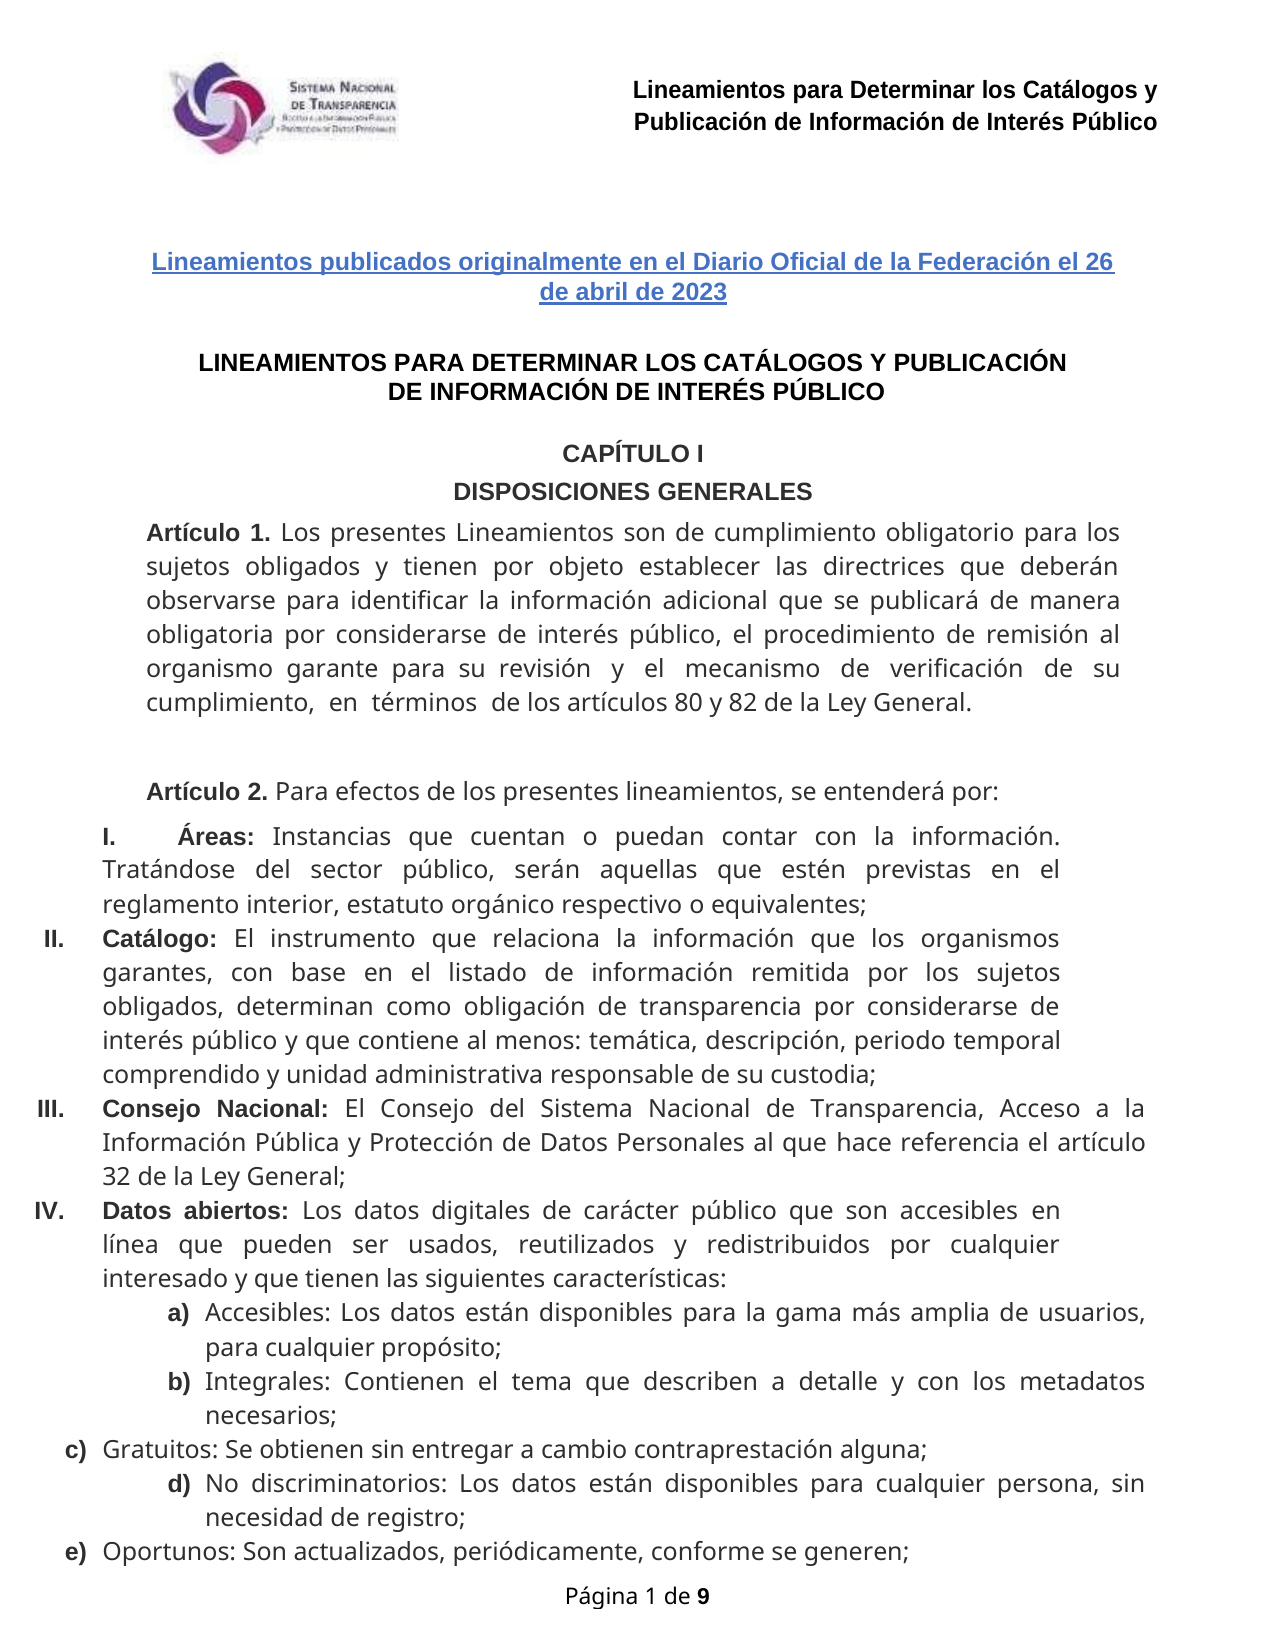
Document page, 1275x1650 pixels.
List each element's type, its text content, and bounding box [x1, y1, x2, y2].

list Accesibles: Los datos están disponibles para la gama más amplia de usuarios, para cualquier propósito; [167, 1295, 1146, 1363]
text Artículo 1. Los presentes Lineamientos son de cumplimiento obligatorio para los sujetos obligados y tienen por objeto establecer las directrices que deberán observarse para identificar la información adicional que se publicará de manera obligatoria por considerarse de interés público, el procedimiento de remisión al organismo garante para su revisión y el mecanismo de verificación de su cumplimiento, en términos de los artículos 80 y 82 de la Ley General. [146, 514, 1121, 719]
list Oportunos: Son actualizados, periódicamente, conforme se generen; [64, 1533, 1146, 1568]
list Gratuitos: Se obtienen sin entregar a cambio contraprestación alguna; [64, 1431, 1146, 1465]
list Consejo Nacional: El Consejo del Sistema Nacional de Transparencia, Acceso a la Información Pública y Protección de Datos Personales al que hace referencia el artículo 32 de la Ley General; [37, 1091, 1146, 1193]
list Catálogo: El instrumento que relaciona la información que los organismos garantes, con base en el listado de información remitida por los sujetos obligados, determinan como obligación de transparencia por considerarse de interés público y que contiene al menos: temática, descripción, periodo temporal comprendido y unidad administrativa responsable de su custodia; [44, 920, 1061, 1091]
text Lineamientos publicados originalmente en el Diario Oficial de la Federación el 26 de abril de 2023 [151, 247, 1116, 306]
text LINEAMIENTOS PARA DETERMINAR LOS CATÁLOGOS Y PUBLICACIÓN DE INFORMACIÓN DE INTERÉS PÚBLICO [198, 348, 1070, 405]
list Áreas: Instancias que cuentan o puedan contar con la información. Tratándose del sector público, serán aquellas que estén previstas en el reglamento interior, estatuto orgánico respectivo o equivalentes; [102, 818, 1061, 920]
text Artículo 2. Para efectos de los presentes lineamientos, se entenderá por: [146, 773, 1146, 808]
list Datos abiertos: Los datos digitales de carácter público que son accesibles en línea que pueden ser usados, reutilizados y redistribuidos por cualquier interesado y que tienen las siguientes características: [34, 1193, 1061, 1295]
subtitle CAPÍTULO I DISPOSICIONES GENERALES [453, 438, 813, 505]
list No discriminatorios: Los datos están disponibles para cualquier persona, sin necesidad de registro; [167, 1465, 1146, 1533]
list Integrales: Contienen el tema que describen a detalle y con los metadatos necesarios; [167, 1363, 1146, 1431]
